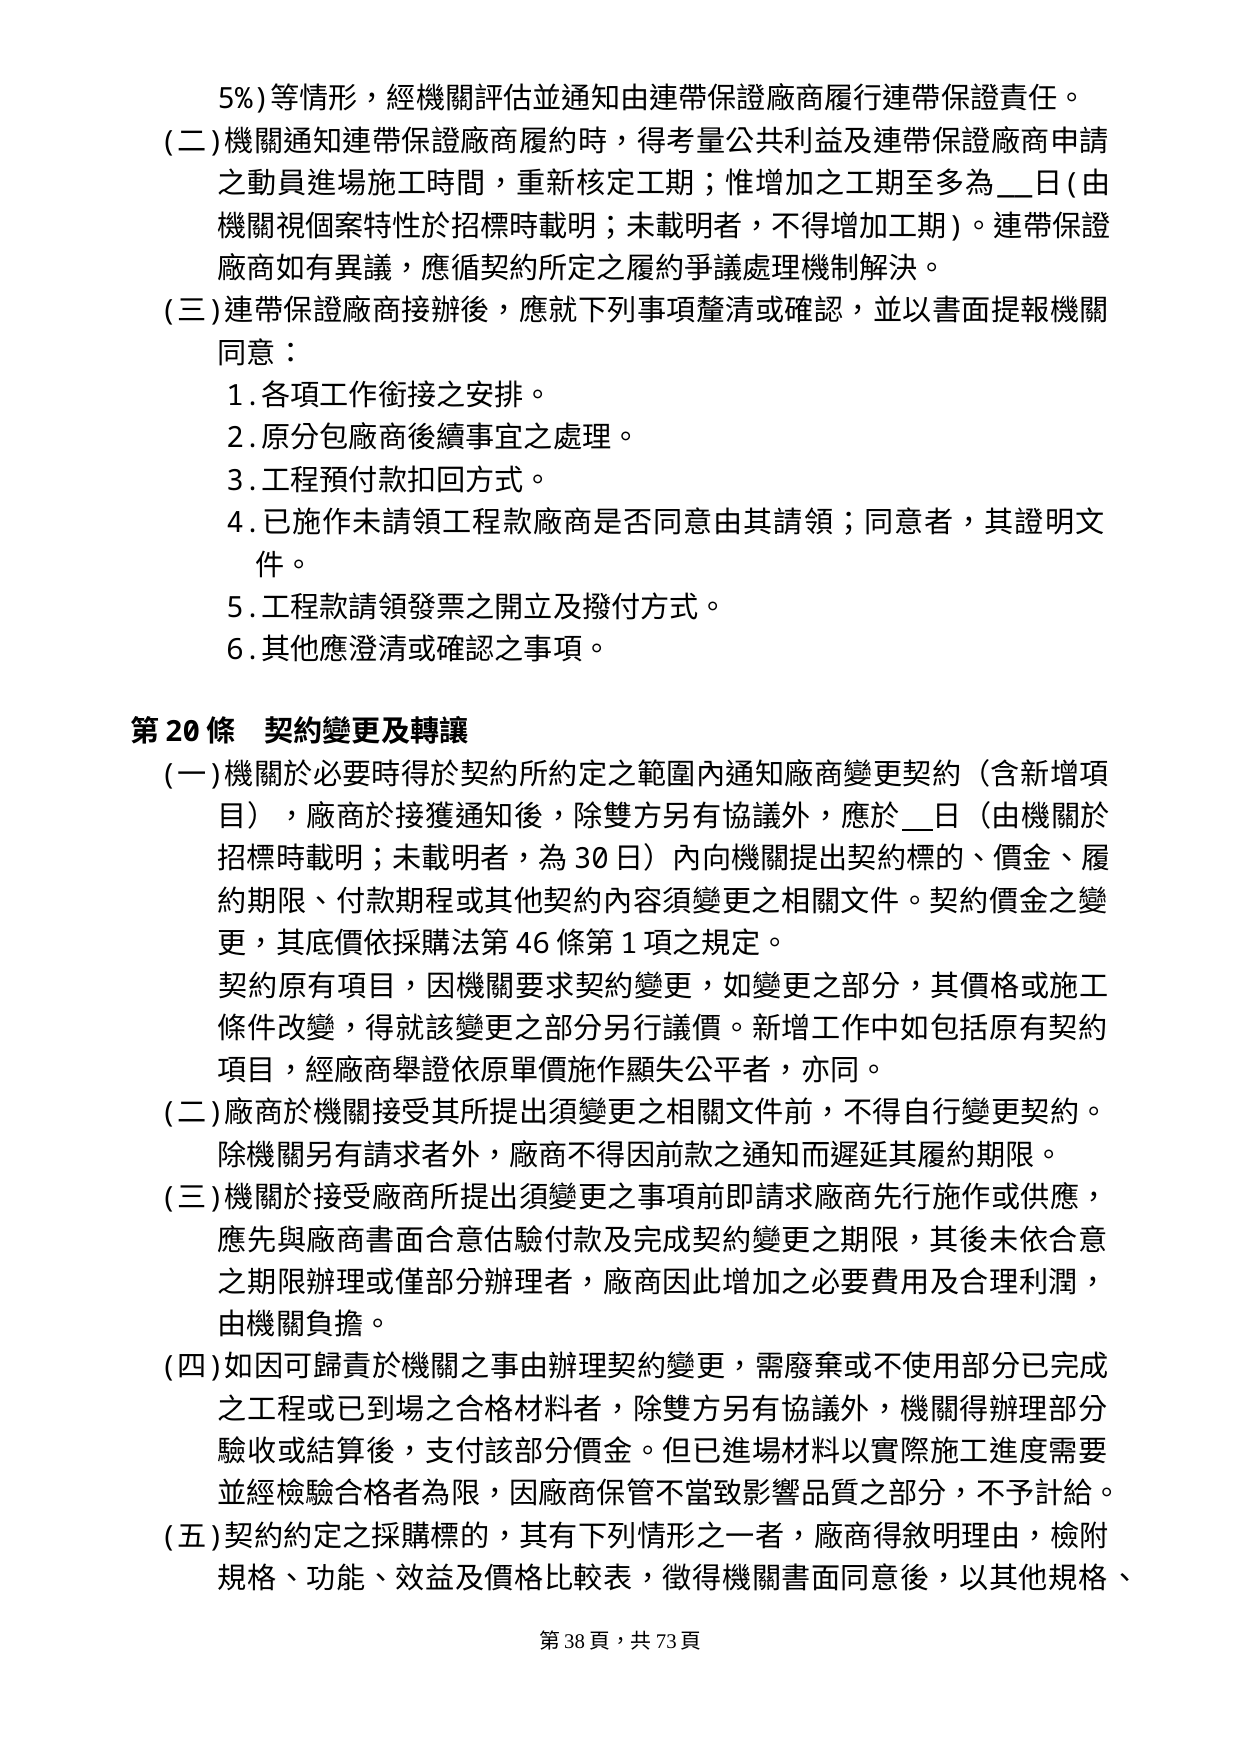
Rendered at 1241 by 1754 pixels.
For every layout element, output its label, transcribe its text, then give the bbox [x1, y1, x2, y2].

text 6.其他應澄清或確認之事項。 [226, 626, 1104, 668]
text (一)機關於必要時得於契約所約定之範圍內通知廠商變更契約（含新增項目），廠商於接獲通知後，除雙方另有協議外，應於 日（由機關於招標時載明；未載明者，為30日）內向機關提出契約標的、價金、履約期限、付款期程或其他契約內容須變更之相關文件。契約價金之變更，其底價依採購法第46條第1項之規定。 [159, 750, 1110, 962]
text 契約原有項目，因機關要求契約變更，如變更之部分，其價格或施工條件改變，得就該變更之部分另行議價。新增工作中如包括原有契約項目，經廠商舉證依原單價施作顯失公平者，亦同。 [217, 962, 1110, 1089]
text 4.已施作未請領工程款廠商是否同意由其請領；同意者，其證明文件。 [226, 499, 1104, 583]
text (四)如因可歸責於機關之事由辦理契約變更，需廢棄或不使用部分已完成之工程或已到場之合格材料者，除雙方另有協議外，機關得辦理部分驗收或結算後，支付該部分價金。但已進場材料以實際施工進度需要並經檢驗合格者為限，因廠商保管不當致影響品質之部分，不予計給。 [159, 1343, 1110, 1512]
text 5%)等情形，經機關評估並通知由連帶保證廠商履行連帶保證責任。 [159, 75, 1110, 117]
text 1.各項工作銜接之安排。 [226, 372, 1104, 414]
text (五)契約約定之採購標的，其有下列情形之一者，廠商得敘明理由，檢附規格、功能、效益及價格比較表，徵得機關書面同意後，以其他規格、功能及效益相同或較優者代之。但不得據以增加契約價金。其因而減省廠商履約費用者，應自契約價金中扣除： [159, 1512, 1110, 1597]
text (二)機關通知連帶保證廠商履約時，得考量公共利益及連帶保證廠商申請之動員進場施工時間，重新核定工期；惟增加之工期至多為__日(由機關視個案特性於招標時載明；未載明者，不得增加工期)。連帶保證廠商如有異議，應循契約所定之履約爭議處理機制解決。 [159, 117, 1110, 287]
text 2.原分包廠商後續事宜之處理。 [226, 414, 1104, 456]
text 5.工程款請領發票之開立及撥付方式。 [226, 583, 1104, 626]
text (三)機關於接受廠商所提出須變更之事項前即請求廠商先行施作或供應，應先與廠商書面合意估驗付款及完成契約變更之期限，其後未依合意之期限辦理或僅部分辦理者，廠商因此增加之必要費用及合理利潤，由機關負擔。 [159, 1174, 1110, 1343]
text 第20條 契約變更及轉讓 [130, 708, 1110, 750]
text (二)廠商於機關接受其所提出須變更之相關文件前，不得自行變更契約。除機關另有請求者外，廠商不得因前款之通知而遲延其履約期限。 [159, 1089, 1110, 1174]
text 3.工程預付款扣回方式。 [226, 456, 1104, 499]
text (三)連帶保證廠商接辦後，應就下列事項釐清或確認，並以書面提報機關同意： [159, 287, 1110, 372]
